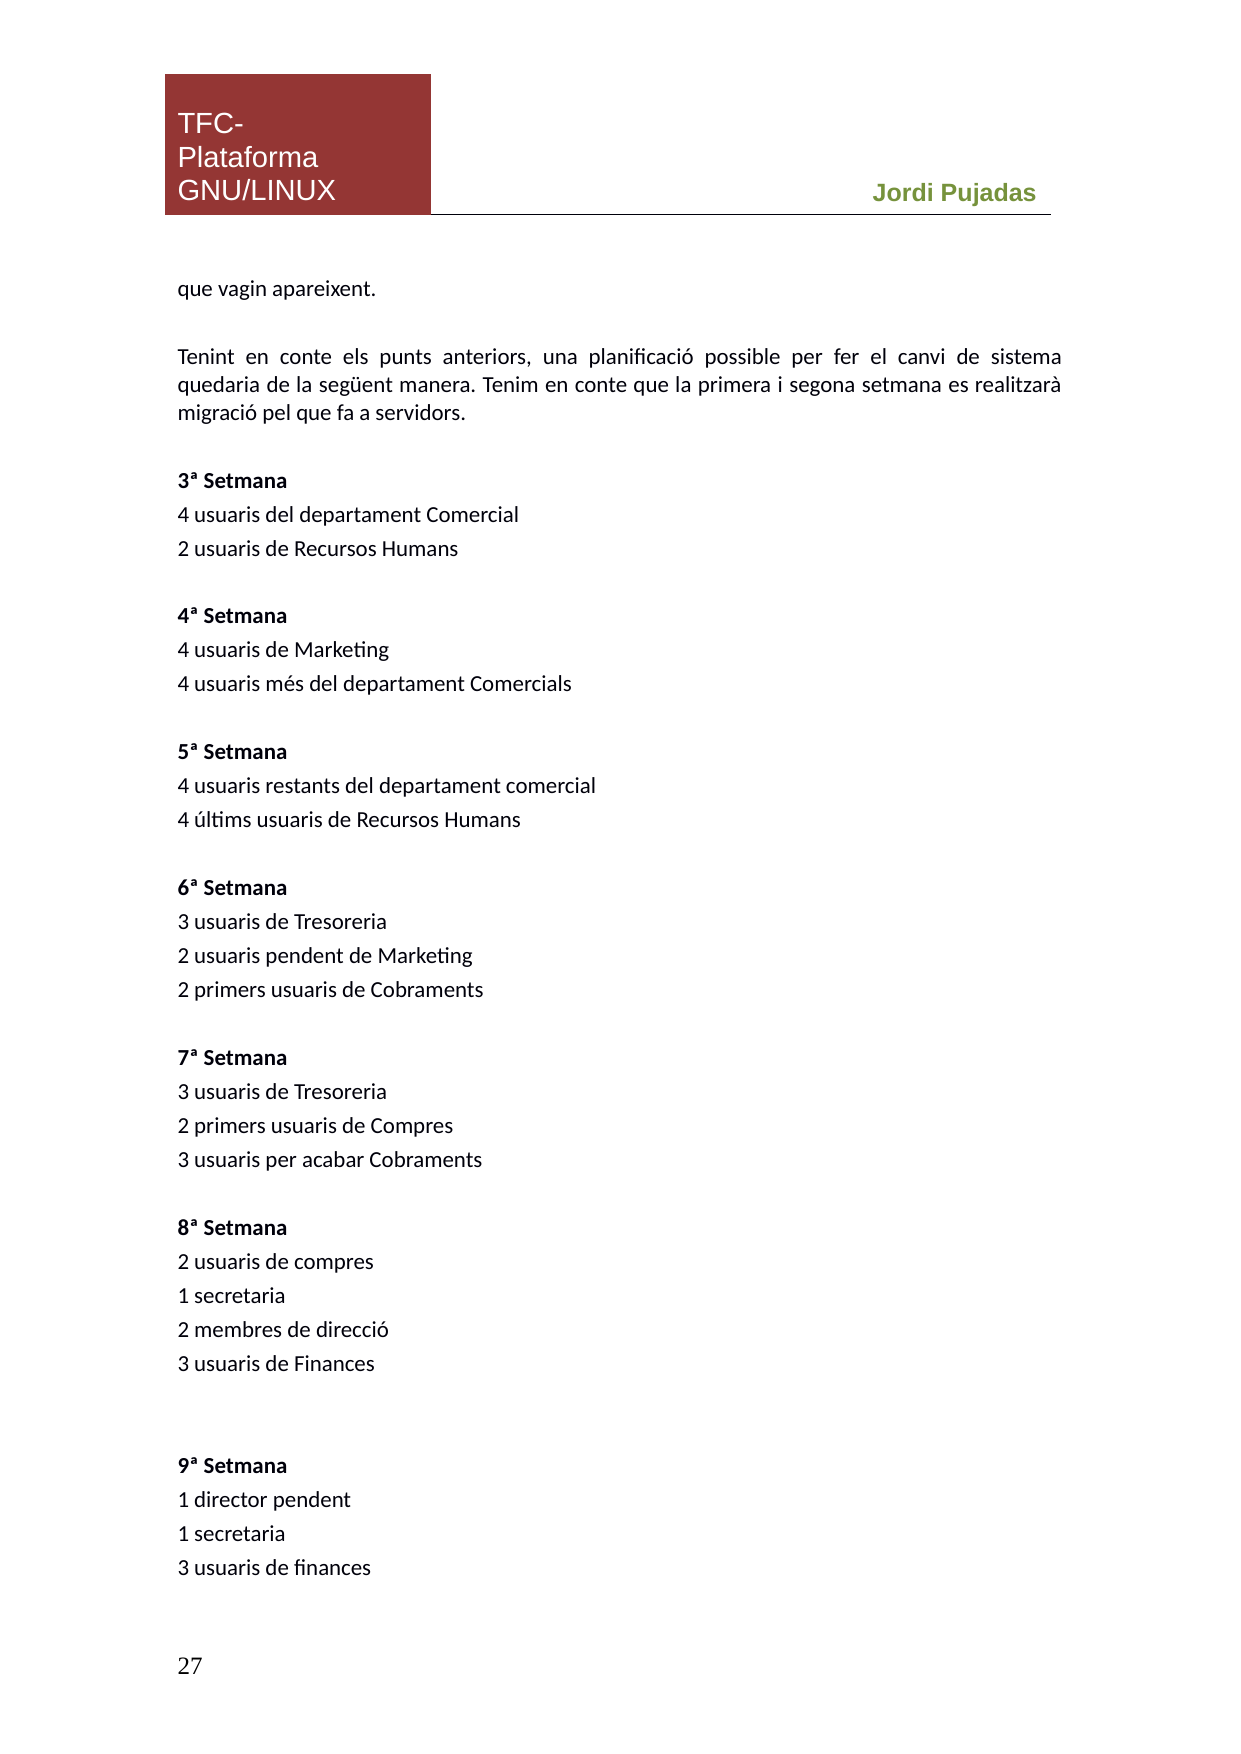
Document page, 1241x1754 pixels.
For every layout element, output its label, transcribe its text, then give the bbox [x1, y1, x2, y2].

text 7ª Setmana [177, 1043, 1063, 1071]
text 5ª Setmana [177, 737, 1063, 766]
text 8ª Setmana [177, 1213, 1063, 1241]
text 3 usuaris de Finances [177, 1349, 1063, 1377]
text 3 usuaris per acabar Cobraments [177, 1145, 1063, 1173]
text 1 director pendent [177, 1485, 1063, 1513]
text Tenint en conte els punts anteriors, una planificació possible per fer el canvi de sistema quedaria de la següent manera. Tenim en conte que la primera i segona setmana es realitzarà migració pel que fa a servidors. [177, 342, 1063, 426]
text 4 usuaris de Marketing [177, 636, 1063, 664]
text 3 usuaris de Tresoreria [177, 1077, 1063, 1105]
text 2 usuaris de compres [177, 1247, 1063, 1275]
text 3 usuaris de finances [177, 1553, 1063, 1581]
text 2 primers usuaris de Compres [177, 1111, 1063, 1139]
text que vagin apareixent. [177, 274, 1063, 302]
text 9ª Setmana [177, 1451, 1063, 1479]
text 6ª Setmana [177, 873, 1063, 901]
text 3ª Setmana [177, 466, 1063, 494]
text 2 membres de direcció [177, 1315, 1063, 1343]
text 3 usuaris de Tresoreria [177, 907, 1063, 935]
text 1 secretaria [177, 1281, 1063, 1309]
text 2 usuaris pendent de Marketing [177, 941, 1063, 969]
text 2 usuaris de Recursos Humans [177, 534, 1063, 562]
text 1 secretaria [177, 1519, 1063, 1547]
text 4ª Setmana [177, 602, 1063, 630]
text 4 usuaris restants del departament comercial [177, 771, 1063, 799]
text 4 usuaris del departament Comercial [177, 500, 1063, 528]
text 2 primers usuaris de Cobraments [177, 975, 1063, 1003]
text 4 últims usuaris de Recursos Humans [177, 805, 1063, 833]
text 4 usuaris més del departament Comercials [177, 669, 1063, 698]
